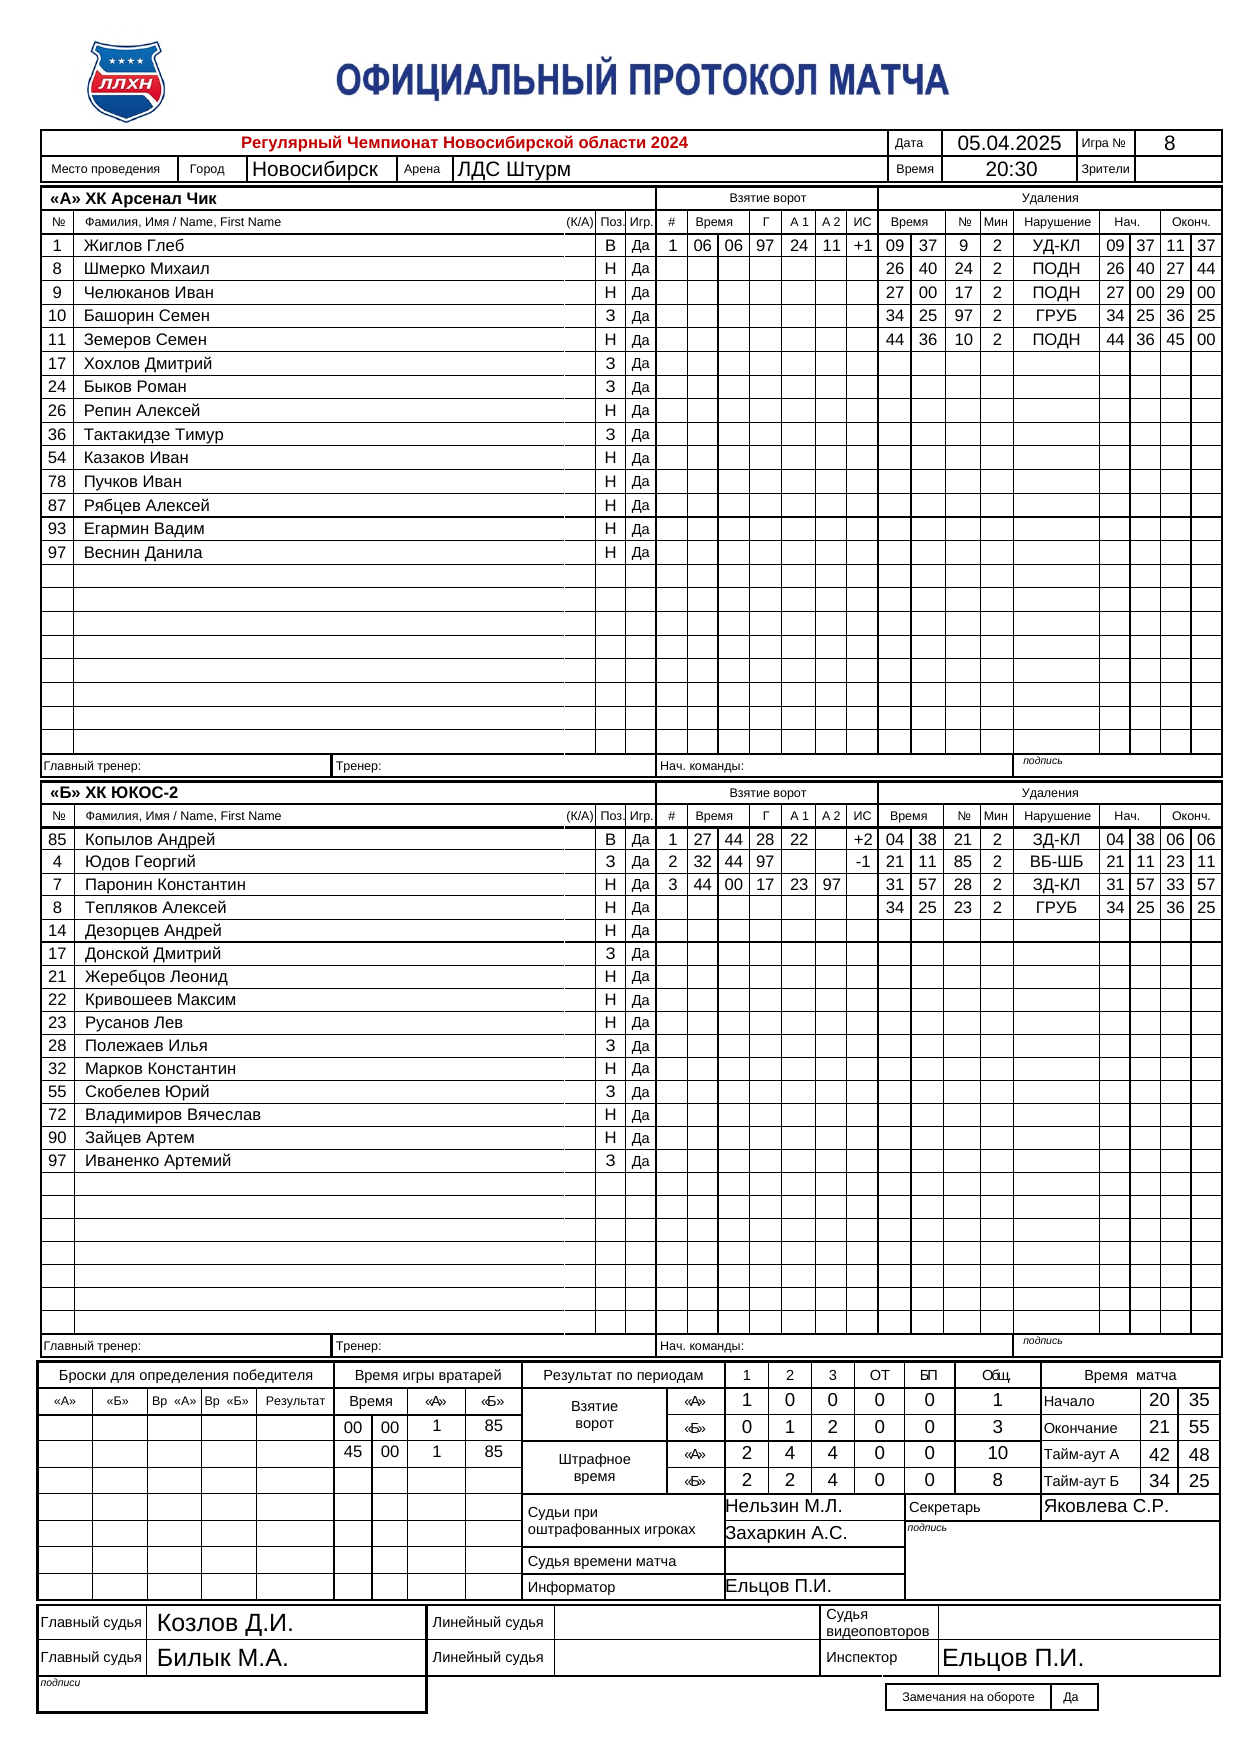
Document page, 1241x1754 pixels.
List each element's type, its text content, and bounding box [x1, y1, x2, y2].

table_cell [981, 1288, 1013, 1310]
table_cell [750, 541, 781, 564]
table_cell # [657, 211, 687, 233]
table_cell [657, 1196, 687, 1218]
table_cell [782, 636, 815, 658]
table_cell [148, 1494, 201, 1520]
table_cell [596, 612, 625, 634]
table_cell 29 [1161, 281, 1190, 303]
table_cell подписи [39, 1677, 425, 1711]
table_cell [626, 565, 655, 587]
table_cell [1131, 352, 1160, 374]
table_cell [1014, 966, 1099, 987]
table_cell [782, 1150, 815, 1172]
table_cell [1100, 1104, 1129, 1126]
table_cell [1161, 446, 1190, 469]
table_cell Время [688, 805, 749, 826]
table_cell [782, 1035, 815, 1057]
table_cell [946, 470, 980, 493]
table_cell [1131, 1127, 1160, 1149]
table_cell 17 [42, 943, 74, 964]
table_cell [816, 1035, 846, 1057]
table_cell «А» [668, 1442, 724, 1467]
table_cell [981, 1196, 1013, 1218]
table_cell [42, 1288, 74, 1310]
table_header Удаления [879, 783, 1221, 803]
table_cell [1192, 423, 1221, 445]
table_cell (К/А) [565, 211, 595, 233]
table_cell [782, 1081, 815, 1103]
table_cell [335, 1547, 371, 1573]
table_cell [596, 683, 625, 706]
table_cell +1 [847, 235, 877, 256]
table_cell [688, 1012, 717, 1033]
table_cell Н [596, 1058, 625, 1079]
table_cell [1099, 1682, 1220, 1711]
table_cell Донской Дмитрий [75, 943, 564, 964]
table_cell Да [626, 281, 655, 303]
table_cell [657, 1242, 687, 1264]
table_cell Копылов Андрей [75, 829, 564, 849]
table_cell [1131, 423, 1160, 445]
table_cell [1161, 1104, 1190, 1126]
table_cell З [596, 423, 625, 445]
table_cell [657, 966, 687, 987]
table_cell [1100, 399, 1129, 422]
table_cell [257, 1547, 333, 1573]
table_cell [719, 683, 749, 706]
table_cell [596, 707, 625, 729]
table_cell [1100, 1242, 1129, 1264]
table_cell [946, 376, 980, 398]
table_cell 17 [750, 874, 781, 895]
table_cell 34 [879, 305, 910, 327]
table_cell Нач. [1100, 211, 1160, 233]
table_cell [847, 612, 877, 634]
table_cell [1192, 636, 1221, 658]
table_cell [879, 989, 910, 1011]
table_cell [847, 966, 877, 987]
table_cell [816, 920, 846, 941]
table_cell [74, 588, 564, 611]
table_cell Да [626, 989, 655, 1011]
table_cell [816, 1058, 846, 1079]
table_cell [750, 352, 781, 374]
table_cell [879, 399, 910, 422]
table_cell [1100, 1150, 1129, 1172]
table_cell [373, 1468, 407, 1493]
table_cell [719, 896, 749, 918]
table_cell [626, 612, 655, 634]
table_cell [719, 659, 749, 682]
table_cell [879, 1311, 910, 1333]
table_cell [750, 588, 781, 611]
table_cell 55 [1179, 1415, 1219, 1440]
table_cell Казаков Иван [74, 446, 564, 469]
table_cell [1161, 683, 1190, 706]
table_cell [1100, 943, 1129, 964]
table_cell Ельцов П.И. [726, 1575, 904, 1599]
table_cell Полежаев Илья [75, 1035, 564, 1057]
table_cell А 2 [816, 805, 846, 826]
table_cell [981, 707, 1013, 729]
table_cell [565, 659, 595, 682]
table_cell [688, 470, 717, 493]
table_cell [816, 518, 846, 540]
table_cell 1 [408, 1441, 465, 1467]
table_cell [981, 1127, 1013, 1149]
table_header «А» ХК Арсенал Чик [42, 188, 655, 209]
table_cell [565, 518, 595, 540]
table_cell Поз. [596, 211, 625, 233]
table_cell [626, 588, 655, 611]
table_cell 1 [42, 235, 73, 256]
table_cell [782, 376, 815, 398]
table_cell 00 [373, 1441, 407, 1467]
table_cell [981, 588, 1013, 611]
table_cell Время [889, 157, 941, 181]
table_cell подпись [1014, 1335, 1221, 1356]
table_cell 24 [946, 257, 980, 280]
table_cell [847, 683, 877, 706]
table_cell [1014, 1104, 1099, 1126]
table_cell 14 [42, 920, 74, 941]
table_header Взятие ворот [657, 188, 877, 209]
table_cell [1161, 1035, 1190, 1057]
table_cell 85 [466, 1416, 521, 1440]
table_cell [816, 328, 846, 351]
table_cell [626, 1288, 655, 1310]
table_cell [750, 257, 781, 280]
table_cell [1014, 612, 1099, 634]
table_cell [782, 1288, 815, 1310]
table_cell [657, 1219, 687, 1241]
table_cell [565, 989, 595, 1011]
table_header Игра № [1078, 131, 1134, 155]
table_cell 2 [981, 257, 1013, 280]
table_cell [688, 1104, 717, 1126]
table_cell Да [626, 1035, 655, 1057]
table_header 2 [769, 1363, 811, 1387]
table_cell [782, 683, 815, 706]
table_cell [847, 1127, 877, 1149]
table_cell [688, 423, 717, 445]
table_cell 45 [335, 1441, 371, 1467]
table_cell [42, 730, 73, 753]
table_cell [816, 1150, 846, 1172]
table_cell [335, 1574, 371, 1599]
table_cell [782, 1196, 815, 1218]
table_cell [782, 281, 815, 303]
table_cell [148, 1574, 201, 1599]
table_cell [1131, 943, 1160, 964]
table_cell [1161, 423, 1190, 445]
table_cell 4 [769, 1442, 811, 1467]
table_cell [946, 518, 980, 540]
table_cell [1014, 1150, 1099, 1172]
table_header Время игры вратарей [335, 1363, 521, 1387]
table_cell [657, 659, 687, 682]
table_cell [688, 1173, 717, 1195]
table_cell [1131, 588, 1160, 611]
table_cell Да [626, 399, 655, 422]
table_cell [719, 1196, 749, 1218]
table_cell 57 [912, 874, 943, 895]
table_cell [596, 565, 625, 587]
table_cell [1014, 1058, 1099, 1079]
table_cell [719, 423, 749, 445]
table_cell [688, 565, 717, 587]
table_cell [946, 683, 980, 706]
table_cell [912, 1265, 943, 1287]
table_cell [847, 1311, 877, 1333]
table_cell [719, 920, 749, 941]
table_cell 1 [408, 1416, 465, 1440]
table_cell [1100, 470, 1129, 493]
table_cell Н [596, 1012, 625, 1033]
table_cell [565, 920, 595, 941]
table_cell [879, 1288, 910, 1310]
table_cell Г [750, 805, 781, 826]
table_cell [626, 659, 655, 682]
table_cell [981, 683, 1013, 706]
table_cell [912, 1012, 943, 1033]
table_cell 31 [879, 874, 910, 895]
table_cell 78 [42, 470, 73, 493]
table_cell [565, 1173, 595, 1195]
table_cell [93, 1574, 147, 1599]
table_cell [879, 707, 910, 729]
table_cell [42, 588, 73, 611]
table_cell [42, 1219, 74, 1241]
table_cell [1192, 1012, 1221, 1033]
table_cell [1161, 541, 1190, 564]
table_cell [1100, 1058, 1129, 1079]
table_cell [879, 730, 910, 753]
table_cell Да [626, 874, 655, 895]
table_cell Н [596, 896, 625, 918]
table_cell [565, 1219, 595, 1241]
table_cell [466, 1494, 521, 1520]
table_cell 2 [981, 235, 1013, 256]
table_cell [565, 943, 595, 964]
table_cell [912, 1058, 943, 1079]
table_cell Взятие ворот [523, 1389, 666, 1440]
table_cell 2 [981, 305, 1013, 327]
table_cell [39, 1441, 92, 1467]
table_cell [1014, 920, 1099, 941]
table_cell [782, 966, 815, 987]
table_cell [626, 1196, 655, 1218]
table_cell [408, 1547, 465, 1573]
table_cell Тренер: [333, 1335, 655, 1356]
table_cell [148, 1521, 201, 1546]
table_cell [847, 565, 877, 587]
table_cell 40 [1131, 257, 1160, 280]
table_cell [75, 1173, 564, 1195]
table_cell Иваненко Артемий [75, 1150, 564, 1172]
table_cell 22 [42, 989, 74, 1011]
table_cell [847, 874, 877, 895]
table_cell [944, 1012, 980, 1033]
table_cell [1161, 494, 1190, 516]
table_cell [750, 920, 781, 941]
table_cell [981, 423, 1013, 445]
table_cell [257, 1416, 333, 1440]
table_cell [42, 612, 73, 634]
table_cell 06 [688, 235, 717, 256]
table_cell [202, 1547, 256, 1573]
table_cell [719, 1081, 749, 1103]
table_cell 25 [1131, 896, 1160, 918]
table_cell [719, 328, 749, 351]
table_cell Нач. [1100, 805, 1160, 826]
table_cell З [596, 943, 625, 964]
table_cell 22 [782, 829, 815, 849]
table_cell [1192, 612, 1221, 634]
table_cell Шмерко Михаил [74, 257, 564, 280]
table_cell [912, 423, 945, 445]
table_cell 0 [905, 1468, 954, 1493]
table_cell [1136, 157, 1221, 181]
table_cell [719, 446, 749, 469]
table_cell [719, 1288, 749, 1310]
table_cell № [944, 805, 980, 826]
table_cell [750, 1311, 781, 1333]
table_cell Н [596, 399, 625, 422]
table_cell [657, 683, 687, 706]
table_cell [719, 1265, 749, 1287]
table_cell [816, 612, 846, 634]
table_cell 27 [688, 829, 717, 849]
table_cell Челюканов Иван [74, 281, 564, 303]
table_cell [782, 1012, 815, 1033]
table_cell Судья времени матча [523, 1548, 724, 1573]
table_cell 97 [42, 1150, 74, 1172]
table_cell [565, 829, 595, 849]
table_cell [816, 1265, 846, 1287]
table_header Удаления [879, 188, 1221, 209]
table_cell [335, 1468, 371, 1493]
table_cell [1161, 1288, 1190, 1310]
table_cell [688, 896, 717, 918]
table_cell [565, 305, 595, 327]
table_cell [148, 1416, 201, 1440]
table_cell [39, 1574, 92, 1599]
table_cell [816, 257, 846, 280]
table_cell [719, 1219, 749, 1241]
table_cell [879, 518, 910, 540]
table_cell В [596, 235, 625, 256]
table_cell [202, 1521, 256, 1546]
table_cell [1161, 1242, 1190, 1264]
table_cell 45 [1161, 328, 1190, 351]
table_cell [1100, 565, 1129, 587]
table_cell Марков Константин [75, 1058, 564, 1079]
table_cell 21 [1100, 850, 1129, 872]
table_cell [944, 920, 980, 941]
table_cell [1100, 541, 1129, 564]
table_cell 38 [1131, 829, 1160, 849]
table_cell 36 [42, 423, 73, 445]
table_cell [750, 305, 781, 327]
table_cell [1100, 376, 1129, 398]
table_cell [816, 989, 846, 1011]
table_cell 1 [657, 235, 687, 256]
table_cell 00 [912, 281, 945, 303]
table_cell [719, 966, 749, 987]
table_cell [657, 1288, 687, 1310]
table_cell [1014, 470, 1099, 493]
table_cell 9 [946, 235, 980, 256]
table_cell 2 [981, 850, 1013, 872]
table_cell Яковлева С.Р. [1042, 1495, 1219, 1520]
table_cell [657, 636, 687, 658]
table_cell [1192, 565, 1221, 587]
table_cell [750, 470, 781, 493]
table_cell [1100, 1288, 1129, 1310]
table_cell 35 [1179, 1389, 1219, 1413]
table_cell [1161, 1012, 1190, 1033]
table_cell [75, 1311, 564, 1333]
table_cell [1100, 1219, 1129, 1241]
table_cell Да [626, 235, 655, 256]
table_cell 00 [335, 1416, 371, 1440]
table_cell [657, 730, 687, 753]
table_cell [202, 1416, 256, 1440]
table_cell 72 [42, 1104, 74, 1126]
table_cell [981, 565, 1013, 587]
table_cell [912, 565, 945, 587]
table_cell [782, 1219, 815, 1241]
table_cell [202, 1441, 256, 1467]
table_cell [565, 612, 595, 634]
table_cell [74, 683, 564, 706]
table_cell 21 [42, 966, 74, 987]
table_cell 90 [42, 1127, 74, 1149]
table_cell [1131, 1058, 1160, 1079]
table_cell Арена [398, 157, 452, 181]
table_cell 11 [1131, 850, 1160, 872]
table_cell Главный тренер: [42, 755, 330, 776]
table_cell [782, 612, 815, 634]
table_cell [1100, 1265, 1129, 1287]
table_cell [1161, 1058, 1190, 1079]
table_cell [1192, 446, 1221, 469]
table_cell [750, 1196, 781, 1218]
table_cell [719, 1173, 749, 1195]
table_cell [565, 1012, 595, 1033]
table_cell 0 [769, 1389, 811, 1413]
table_cell [688, 1265, 717, 1287]
table_cell Паронин Константин [75, 874, 564, 895]
table_cell Ельцов П.И. [939, 1640, 1219, 1675]
table_cell [816, 541, 846, 564]
table_cell Судьи при оштрафованных игроках [523, 1495, 724, 1546]
table_cell [1100, 1012, 1129, 1033]
table_cell [816, 1127, 846, 1149]
table_cell Игр. [626, 805, 655, 826]
table_cell [1014, 494, 1099, 516]
table_cell [466, 1468, 521, 1493]
table_cell [879, 683, 910, 706]
table_cell [657, 896, 687, 918]
table_cell [782, 730, 815, 753]
table_cell «А» [39, 1389, 92, 1413]
table_cell [688, 683, 717, 706]
table_cell Пучков Иван [74, 470, 564, 493]
table_cell [912, 1288, 943, 1310]
table_cell ИС [847, 805, 877, 826]
table_cell [565, 446, 595, 469]
table_cell [148, 1468, 201, 1493]
table_cell [75, 1219, 564, 1241]
table_cell Скобелев Юрий [75, 1081, 564, 1103]
table_cell [1014, 707, 1099, 729]
table_cell [879, 1150, 910, 1172]
table_cell [847, 1058, 877, 1079]
table_cell [719, 1311, 749, 1333]
table_cell [912, 636, 945, 658]
table_cell [750, 1035, 781, 1057]
table_cell [1161, 1219, 1190, 1241]
table_cell «Б» [668, 1415, 724, 1440]
table_cell [946, 636, 980, 658]
table_cell [42, 1242, 74, 1264]
table_cell [688, 518, 717, 540]
table_cell [912, 707, 945, 729]
table_cell [816, 446, 846, 469]
table_cell Н [596, 966, 625, 987]
table_cell [750, 1081, 781, 1103]
table_cell [657, 328, 687, 351]
table_cell [1100, 920, 1129, 941]
table_cell [1192, 494, 1221, 516]
table_cell Веснин Данила [74, 541, 564, 564]
table_cell 10 [946, 328, 980, 351]
table_cell [688, 966, 717, 987]
table_cell [565, 1311, 595, 1333]
table_cell Захаркин А.С. [726, 1521, 904, 1546]
table_header Общ. [956, 1363, 1040, 1387]
table_cell [596, 1173, 625, 1195]
table_cell [719, 352, 749, 374]
table_cell [565, 1127, 595, 1149]
table_cell [879, 494, 910, 516]
table_cell [816, 281, 846, 303]
table_cell Зрители [1078, 157, 1134, 181]
table_cell [750, 1242, 781, 1264]
table_cell [816, 1242, 846, 1264]
table_cell [657, 1035, 687, 1057]
table_cell Дезорцев Андрей [75, 920, 564, 941]
table_cell З [596, 305, 625, 327]
table_cell [408, 1521, 465, 1546]
table_cell [596, 1196, 625, 1218]
table_cell [816, 659, 846, 682]
table_cell 2 [726, 1442, 768, 1467]
table_cell Тайм-аут А [1042, 1441, 1140, 1467]
table_cell [148, 1547, 201, 1573]
table_cell «Б» [668, 1468, 724, 1493]
table_cell [981, 966, 1013, 987]
table_cell 36 [1161, 896, 1190, 918]
table_cell Н [596, 494, 625, 516]
table_cell [688, 730, 717, 753]
table_cell 3 [657, 874, 687, 895]
table_cell 85 [944, 850, 980, 872]
table_cell [626, 636, 655, 658]
table_cell ПОДН [1014, 328, 1099, 351]
table_cell [1100, 659, 1129, 682]
table_cell [42, 683, 73, 706]
table_cell 57 [1192, 874, 1221, 895]
table_cell [1131, 683, 1160, 706]
table_cell [565, 1081, 595, 1103]
table_cell Тактакидзе Тимур [74, 423, 564, 445]
table_cell 2 [981, 281, 1013, 303]
table_cell [1014, 1288, 1099, 1310]
table_cell [782, 659, 815, 682]
table_cell [1014, 541, 1099, 564]
table_cell [847, 305, 877, 327]
table_cell [879, 352, 910, 374]
table_cell [74, 565, 564, 587]
table_cell [750, 446, 781, 469]
table_cell [42, 659, 73, 682]
table_cell 09 [879, 235, 910, 256]
table_cell [816, 423, 846, 445]
table_header 05.04.2025 [943, 131, 1076, 155]
table_cell [1014, 446, 1099, 469]
table_cell Владимиров Вячеслав [75, 1104, 564, 1126]
table_cell [912, 683, 945, 706]
table_cell [565, 1058, 595, 1079]
table_cell 24 [42, 376, 73, 398]
table_cell [93, 1416, 147, 1440]
table_cell [847, 896, 877, 918]
table_cell [408, 1468, 465, 1493]
table_cell [257, 1441, 333, 1467]
table_cell 3 [956, 1415, 1040, 1440]
table_cell [565, 423, 595, 445]
table_cell [1161, 707, 1190, 729]
table_cell [912, 730, 945, 753]
table_cell [1014, 1242, 1099, 1264]
table_cell [1131, 1173, 1160, 1195]
table_cell 8 [42, 257, 73, 280]
table_cell [847, 1081, 877, 1103]
table_cell [657, 470, 687, 493]
table_cell [750, 612, 781, 634]
table_cell [657, 541, 687, 564]
table_cell [981, 376, 1013, 398]
table_cell [1161, 943, 1190, 964]
table_cell [750, 1219, 781, 1241]
table_cell [596, 1311, 625, 1333]
table_cell [596, 1219, 625, 1241]
table_cell [1131, 1150, 1160, 1172]
table_cell [657, 943, 687, 964]
table_cell [946, 541, 980, 564]
table_cell [74, 659, 564, 682]
table_cell [847, 943, 877, 964]
table_cell [1014, 636, 1099, 658]
table_header ОТ [855, 1363, 904, 1387]
table_cell [1192, 1127, 1221, 1149]
table_cell [1192, 1173, 1221, 1195]
table_cell [912, 920, 943, 941]
table_cell [944, 1081, 980, 1103]
table_cell 37 [912, 235, 945, 256]
table_cell [912, 966, 943, 987]
table_cell [944, 1242, 980, 1264]
table_cell [626, 1173, 655, 1195]
table_cell [879, 1035, 910, 1057]
table_cell 26 [1100, 257, 1129, 280]
table_cell 04 [879, 829, 910, 849]
table_cell Да [626, 943, 655, 964]
table_cell [1014, 683, 1099, 706]
table_cell [626, 730, 655, 753]
table_cell 2 [981, 328, 1013, 351]
table_cell [565, 1035, 595, 1057]
table_cell [879, 588, 910, 611]
table_cell [750, 707, 781, 729]
table_cell [944, 989, 980, 1011]
table_cell [202, 1468, 256, 1493]
table_cell [1014, 1081, 1099, 1103]
table_cell [1192, 1311, 1221, 1333]
table_cell [816, 707, 846, 729]
table_cell № [42, 211, 73, 233]
table_cell Вр «Б» [202, 1389, 256, 1413]
table_cell 21 [879, 850, 910, 872]
table_cell Да [626, 896, 655, 918]
table_cell [39, 1494, 92, 1520]
table_cell [782, 943, 815, 964]
table_cell [816, 1012, 846, 1033]
table_cell [1100, 1311, 1129, 1333]
table_cell [719, 588, 749, 611]
table_cell [879, 659, 910, 682]
table_cell Земеров Семен [74, 328, 564, 351]
table_cell [912, 541, 945, 564]
table_cell [944, 966, 980, 987]
table_cell [946, 446, 980, 469]
table_cell 2 [981, 829, 1013, 849]
table_cell [75, 1288, 564, 1310]
table_cell [981, 1150, 1013, 1172]
table_cell [944, 1173, 980, 1195]
table_cell [847, 659, 877, 682]
table_cell [912, 518, 945, 540]
table_cell [657, 1081, 687, 1103]
table_cell [1161, 470, 1190, 493]
table_cell [946, 399, 980, 422]
table_cell Главный тренер: [42, 1335, 330, 1356]
table_cell [719, 707, 749, 729]
table_cell [782, 989, 815, 1011]
table_cell [1014, 1012, 1099, 1033]
table_cell [879, 920, 910, 941]
table_cell [565, 1288, 595, 1310]
table_cell Юдов Георгий [75, 850, 564, 872]
table_cell Да [626, 446, 655, 469]
table_cell Да [626, 541, 655, 564]
table_cell [1161, 1265, 1190, 1287]
table_cell [750, 683, 781, 706]
table_cell [657, 281, 687, 303]
table_cell [626, 683, 655, 706]
table_cell [565, 730, 595, 753]
table_header Да [1052, 1685, 1097, 1709]
table_cell [750, 1173, 781, 1195]
table_cell 27 [879, 281, 910, 303]
table_cell [657, 1150, 687, 1172]
table_cell Главный судья [39, 1640, 146, 1675]
table_cell [847, 1196, 877, 1218]
table_cell [879, 376, 910, 398]
table_cell [1014, 376, 1099, 398]
table_cell [373, 1494, 407, 1520]
table_cell [565, 281, 595, 303]
table_cell [879, 1058, 910, 1079]
table_cell [657, 989, 687, 1011]
table_cell ПОДН [1014, 257, 1099, 280]
table_cell [981, 1265, 1013, 1287]
table_cell [688, 328, 717, 351]
table_cell [688, 446, 717, 469]
table_cell [847, 470, 877, 493]
table_cell [93, 1468, 147, 1493]
table_cell [1100, 636, 1129, 658]
table_cell [93, 1521, 147, 1546]
table_cell З [596, 1035, 625, 1057]
table_cell [981, 943, 1013, 964]
table_cell [39, 1547, 92, 1573]
table_header Броски для определения победителя [39, 1363, 333, 1387]
table_cell [688, 352, 717, 374]
table_cell [688, 1196, 717, 1218]
table_cell [1131, 565, 1160, 587]
table_cell Да [626, 920, 655, 941]
table_cell [565, 1242, 595, 1264]
table_cell [719, 494, 749, 516]
table_cell [1192, 683, 1221, 706]
table_cell А 1 [782, 211, 815, 233]
table_cell 17 [946, 281, 980, 303]
table_cell [719, 730, 749, 753]
table_cell Тайм-аут Б [1042, 1468, 1140, 1493]
table_cell 23 [944, 896, 980, 918]
table_cell [981, 730, 1013, 753]
table_cell 44 [688, 874, 717, 895]
table_cell [750, 1288, 781, 1310]
table_cell Жиглов Глеб [74, 235, 564, 256]
table_cell [657, 1311, 687, 1333]
table_cell [719, 943, 749, 964]
table_cell подпись [906, 1522, 1219, 1599]
table_cell [782, 1058, 815, 1079]
table_cell Рябцев Алексей [74, 494, 564, 516]
table_cell [148, 1441, 201, 1467]
table_cell 36 [1161, 305, 1190, 327]
table_cell [1192, 588, 1221, 611]
table_cell [939, 1606, 1219, 1639]
table_cell Город [179, 157, 246, 181]
table_cell 11 [912, 850, 943, 872]
table_cell [74, 730, 564, 753]
table_cell [1014, 659, 1099, 682]
table_cell 1 [726, 1389, 768, 1413]
table_cell [1192, 1196, 1221, 1218]
table_cell Инспектор [821, 1640, 938, 1675]
table_cell 4 [812, 1468, 854, 1493]
table_cell [879, 1012, 910, 1033]
table_cell Нач. команды: [657, 755, 1012, 776]
table_cell [202, 1574, 256, 1599]
table_cell [912, 352, 945, 374]
table_cell 85 [466, 1441, 521, 1467]
table_cell [816, 1081, 846, 1103]
table_header Время матча [1042, 1363, 1219, 1387]
table_cell [657, 707, 687, 729]
table_cell 24 [782, 235, 815, 256]
table_cell 34 [1141, 1468, 1177, 1493]
table_cell [816, 470, 846, 493]
table_cell [1014, 1311, 1099, 1333]
table_cell Кривошеев Максим [75, 989, 564, 1011]
table_cell Время [335, 1389, 407, 1413]
table_cell [1161, 588, 1190, 611]
table_cell 55 [42, 1081, 74, 1103]
table_cell [782, 1104, 815, 1126]
table_cell Главный судья [39, 1606, 146, 1639]
table_cell [847, 281, 877, 303]
table_cell [946, 707, 980, 729]
table_cell [1131, 1288, 1160, 1310]
table_cell [719, 1242, 749, 1264]
table_cell [719, 989, 749, 1011]
table_header 8 [1136, 131, 1221, 155]
table_cell [688, 1150, 717, 1172]
table_cell [1131, 707, 1160, 729]
table_cell [1192, 659, 1221, 682]
table_cell [981, 1242, 1013, 1264]
table_cell [565, 896, 595, 918]
table_cell [847, 446, 877, 469]
table_cell «А» [408, 1389, 465, 1413]
table_cell [847, 257, 877, 280]
table_cell [688, 588, 717, 611]
table_cell [688, 305, 717, 327]
table_cell 2 [769, 1468, 811, 1493]
table_cell Н [596, 328, 625, 351]
table_cell [1161, 1173, 1190, 1195]
table_cell [912, 1173, 943, 1195]
table_cell [750, 966, 781, 987]
table_cell [42, 1265, 74, 1287]
table_cell [719, 636, 749, 658]
table_cell [1131, 494, 1160, 516]
table_cell [688, 541, 717, 564]
table_cell [750, 1265, 781, 1287]
table_cell [1192, 943, 1221, 964]
table_header 1 [726, 1363, 768, 1387]
table_cell [847, 636, 877, 658]
table_cell А 1 [782, 805, 815, 826]
table_cell [657, 1265, 687, 1287]
table_cell Егармин Вадим [74, 518, 564, 540]
table_cell Билык М.А. [147, 1640, 425, 1675]
table_cell [879, 943, 910, 964]
table_cell 26 [879, 257, 910, 280]
table_cell 00 [373, 1416, 407, 1440]
table_cell [750, 896, 781, 918]
table_cell [847, 541, 877, 564]
table_cell З [596, 352, 625, 374]
table_cell [944, 1127, 980, 1149]
table_cell [1014, 399, 1099, 422]
table_cell [1161, 989, 1190, 1011]
table_cell [555, 1606, 819, 1639]
table_cell 57 [1131, 874, 1160, 895]
table_cell УД-КЛ [1014, 235, 1099, 256]
table_cell [1192, 707, 1221, 729]
table_cell [688, 494, 717, 516]
table_cell Фамилия, Имя / Name, First Name [74, 211, 565, 233]
table_cell [1131, 470, 1160, 493]
table_cell Козлов Д.И. [147, 1606, 425, 1639]
table_cell [944, 1196, 980, 1218]
table_cell [1100, 612, 1129, 634]
table_cell [750, 565, 781, 587]
table_cell [782, 328, 815, 351]
table_cell [1161, 518, 1190, 540]
table_cell [944, 1035, 980, 1057]
table_cell [335, 1521, 371, 1546]
table_cell З [596, 1081, 625, 1103]
table_cell 32 [42, 1058, 74, 1079]
table_cell [75, 1196, 564, 1218]
table_cell [912, 1104, 943, 1126]
table_cell [688, 1127, 717, 1149]
table_cell [1100, 683, 1129, 706]
table_cell [1014, 1219, 1099, 1241]
table_cell «А» [668, 1389, 724, 1413]
table_cell Да [626, 305, 655, 327]
table_cell [1014, 588, 1099, 611]
table_cell [657, 494, 687, 516]
table_cell [657, 1058, 687, 1079]
table_cell [816, 376, 846, 398]
table_cell [1192, 376, 1221, 398]
table_cell 0 [905, 1389, 954, 1413]
table_cell [981, 989, 1013, 1011]
table_cell ЗД-КЛ [1014, 874, 1099, 895]
table_cell [1131, 1035, 1160, 1057]
table_cell [847, 518, 877, 540]
table_cell [93, 1494, 147, 1520]
table_cell [42, 565, 73, 587]
table_cell [912, 612, 945, 634]
table_cell [912, 989, 943, 1011]
table_cell 0 [855, 1442, 904, 1467]
table_cell Да [626, 1058, 655, 1079]
table_cell Нарушение [1014, 211, 1099, 233]
table_cell [1100, 446, 1129, 469]
table_cell Да [626, 423, 655, 445]
table_cell [1161, 1196, 1190, 1218]
table_cell [847, 920, 877, 941]
table_cell [847, 1035, 877, 1057]
table_cell [912, 399, 945, 422]
table_cell [879, 1104, 910, 1126]
table_cell [565, 376, 595, 398]
table_cell [1192, 1219, 1221, 1241]
table_cell [39, 1416, 92, 1440]
table_cell Да [626, 1104, 655, 1126]
table_cell [1161, 565, 1190, 587]
table_cell [981, 541, 1013, 564]
table_cell [946, 565, 980, 587]
table_cell [816, 1288, 846, 1310]
table_cell [688, 1058, 717, 1079]
table_cell 25 [912, 305, 945, 327]
table_cell [688, 1081, 717, 1103]
table_cell [816, 352, 846, 374]
table_cell 34 [879, 896, 910, 918]
table_cell [782, 707, 815, 729]
table_cell [782, 446, 815, 469]
table_cell [847, 494, 877, 516]
table_cell [912, 470, 945, 493]
table_cell [847, 328, 877, 351]
table_cell [719, 518, 749, 540]
table_cell [596, 1242, 625, 1264]
table_cell 10 [42, 305, 73, 327]
table_cell [565, 683, 595, 706]
table_cell [847, 1242, 877, 1264]
table_cell [816, 1196, 846, 1218]
table_cell [657, 399, 687, 422]
table_cell [1014, 1196, 1099, 1218]
table_cell [596, 588, 625, 611]
table_cell [879, 636, 910, 658]
table_cell Да [626, 257, 655, 280]
table_cell [688, 943, 717, 964]
table_cell [981, 518, 1013, 540]
table_cell [719, 281, 749, 303]
table_cell [981, 399, 1013, 422]
table_cell [657, 423, 687, 445]
table_cell [782, 352, 815, 374]
table_cell 4 [42, 850, 74, 872]
table_cell [1131, 399, 1160, 422]
table_cell [1192, 1288, 1221, 1310]
table_cell Тепляков Алексей [75, 896, 564, 918]
table_cell [816, 943, 846, 964]
table_cell [257, 1574, 333, 1599]
table_cell [782, 1265, 815, 1287]
table_cell [719, 1127, 749, 1149]
table_cell [688, 1035, 717, 1057]
table_cell [1192, 1265, 1221, 1287]
table_cell Вр «А» [148, 1389, 201, 1413]
table_cell Нельзин М.Л. [726, 1495, 904, 1520]
table_cell [944, 1150, 980, 1172]
table_cell 37 [1131, 235, 1160, 256]
table_cell Зайцев Артем [75, 1127, 564, 1149]
table_cell 36 [1131, 328, 1160, 351]
table_cell 1 [657, 829, 687, 849]
table_cell [750, 989, 781, 1011]
table_cell 04 [1100, 829, 1129, 849]
table_cell [1161, 966, 1190, 987]
table_cell [565, 1196, 595, 1218]
table_cell [1131, 636, 1160, 658]
table_cell [847, 399, 877, 422]
table_cell [1192, 1150, 1221, 1172]
table_cell № [946, 211, 980, 233]
table_cell [816, 565, 846, 587]
table_cell ВБ-ШБ [1014, 850, 1099, 872]
table_header 3 [812, 1363, 854, 1387]
table_cell 23 [1161, 850, 1190, 872]
table_cell Да [626, 829, 655, 849]
table_cell [816, 850, 846, 872]
table_cell 33 [1161, 874, 1190, 895]
table_cell [688, 1311, 717, 1333]
table_cell [1161, 659, 1190, 682]
table_cell 44 [1192, 257, 1221, 280]
table_cell [1131, 1242, 1160, 1264]
table_cell Н [596, 446, 625, 469]
table_cell [816, 896, 846, 918]
table_cell Да [626, 470, 655, 493]
table_cell 21 [1141, 1415, 1177, 1440]
table_cell [981, 494, 1013, 516]
table_cell [1161, 920, 1190, 941]
table_cell [565, 1150, 595, 1172]
table_cell [912, 588, 945, 611]
table_cell Да [626, 1012, 655, 1033]
table_cell Да [626, 966, 655, 987]
table_cell Время [688, 211, 749, 233]
table_cell 4 [812, 1442, 854, 1467]
table_cell 2 [812, 1415, 854, 1440]
table_cell [750, 281, 781, 303]
table_cell [847, 989, 877, 1011]
table_cell Окончание [1042, 1415, 1140, 1440]
table_cell [981, 1311, 1013, 1333]
table_cell [688, 1242, 717, 1264]
table_cell [981, 1081, 1013, 1103]
table_cell Место проведения [42, 157, 177, 181]
table_cell [782, 399, 815, 422]
table_header Результат по периодам [523, 1363, 724, 1387]
table_cell 0 [905, 1442, 954, 1467]
table_cell [565, 874, 595, 895]
table_header Взятие ворот [657, 783, 877, 803]
table_cell [626, 1311, 655, 1333]
table_cell [879, 470, 910, 493]
table_cell [1192, 470, 1221, 493]
table_cell [466, 1521, 521, 1546]
table_cell [1161, 1081, 1190, 1103]
table_cell [1192, 920, 1221, 941]
table_cell [981, 659, 1013, 682]
table_cell [782, 850, 815, 872]
table_cell [879, 1265, 910, 1287]
table_cell [847, 1288, 877, 1310]
table_cell 00 [719, 874, 749, 895]
table_cell [1192, 399, 1221, 422]
table_cell -1 [847, 850, 877, 872]
table_cell Н [596, 470, 625, 493]
table_cell [912, 1242, 943, 1264]
table_cell [1131, 1081, 1160, 1103]
table_cell [1192, 989, 1221, 1011]
table_cell [816, 1104, 846, 1126]
table_cell [946, 494, 980, 516]
table_cell 11 [1192, 850, 1221, 872]
table_cell [750, 943, 781, 964]
table_cell 28 [750, 829, 781, 849]
table_cell [946, 352, 980, 374]
table_cell [750, 1150, 781, 1172]
table_cell 37 [1192, 235, 1221, 256]
table_cell [782, 494, 815, 516]
table_cell Н [596, 920, 625, 941]
table_cell [719, 1035, 749, 1057]
table_cell [1131, 989, 1160, 1011]
table_cell З [596, 850, 625, 872]
table_cell 27 [1100, 281, 1129, 303]
table_cell [782, 305, 815, 327]
table_cell [335, 1494, 371, 1520]
table_cell [719, 305, 749, 327]
table_cell [719, 1104, 749, 1126]
table_cell 26 [42, 399, 73, 422]
table_cell [466, 1547, 521, 1573]
table_cell [750, 518, 781, 540]
table_cell [1131, 1311, 1160, 1333]
table_cell [657, 257, 687, 280]
table_cell [1192, 518, 1221, 540]
table_cell [816, 829, 846, 849]
table_cell Русанов Лев [75, 1012, 564, 1033]
table_cell [1014, 1173, 1099, 1195]
table_cell Поз. [596, 805, 625, 826]
table_cell [565, 565, 595, 587]
table_cell [944, 1219, 980, 1241]
table_cell Н [596, 1127, 625, 1149]
table_cell ПОДН [1014, 281, 1099, 303]
table_cell Да [626, 352, 655, 374]
picture [5, 28, 1179, 129]
table_cell [428, 1677, 882, 1711]
table_cell [1161, 376, 1190, 398]
table_cell [688, 281, 717, 303]
table_cell [565, 966, 595, 987]
table_cell [1161, 1127, 1190, 1149]
table_cell [782, 541, 815, 564]
table_cell [879, 612, 910, 634]
table_cell [847, 1104, 877, 1126]
table_cell [912, 494, 945, 516]
table_cell # [657, 805, 687, 826]
table_cell [688, 257, 717, 280]
table_cell [1131, 966, 1160, 987]
table_cell [555, 1640, 819, 1675]
table_cell [1014, 518, 1099, 540]
table_cell 21 [944, 829, 980, 849]
table_cell [944, 1058, 980, 1079]
table_cell [847, 1265, 877, 1287]
table_cell 2 [726, 1468, 768, 1493]
table_cell [1014, 565, 1099, 587]
table_cell [816, 636, 846, 658]
table_cell [750, 636, 781, 658]
table_cell [816, 966, 846, 987]
table_cell [565, 541, 595, 564]
table_cell 23 [42, 1012, 74, 1033]
table_cell [657, 1104, 687, 1126]
table_cell Штрафное время [523, 1442, 666, 1493]
table_cell [1192, 966, 1221, 987]
table_cell Фамилия, Имя / Name, First Name [75, 805, 565, 826]
table_cell А 2 [816, 211, 846, 233]
table_cell Да [626, 518, 655, 540]
table_cell [1100, 707, 1129, 729]
table_cell [657, 565, 687, 587]
table_cell [1100, 966, 1129, 987]
table_cell ЛДС Штурм [454, 157, 887, 181]
table_cell [981, 446, 1013, 469]
table_cell [750, 494, 781, 516]
table_cell [1192, 1104, 1221, 1126]
table_cell [879, 423, 910, 445]
table_cell [257, 1521, 333, 1546]
table_cell [202, 1494, 256, 1520]
table_cell Результат [257, 1389, 333, 1413]
table_cell 32 [688, 850, 717, 872]
table_cell [750, 659, 781, 682]
table_cell 11 [816, 235, 846, 256]
table_cell 54 [42, 446, 73, 469]
table_cell [981, 1219, 1013, 1241]
table_header Замечания на обороте [887, 1685, 1050, 1709]
table_cell [1161, 399, 1190, 422]
table_cell Н [596, 989, 625, 1011]
table_cell [74, 707, 564, 729]
table_cell [657, 446, 687, 469]
table_cell [879, 1242, 910, 1264]
table_cell [1100, 518, 1129, 540]
table_cell [750, 1012, 781, 1033]
table_cell [75, 1242, 564, 1264]
table_cell 25 [1192, 896, 1221, 918]
table_cell [565, 494, 595, 516]
table_cell [782, 588, 815, 611]
table_cell [719, 1012, 749, 1033]
table_cell 31 [1100, 874, 1129, 895]
table_cell [1161, 1150, 1190, 1172]
table_cell [657, 518, 687, 540]
table_cell [657, 1127, 687, 1149]
table_cell [782, 1173, 815, 1195]
table_cell Судья видеоповторов [821, 1606, 938, 1639]
table_cell [847, 352, 877, 374]
table_cell [816, 305, 846, 327]
table_cell З [596, 376, 625, 398]
table_cell [816, 1219, 846, 1241]
table_cell 10 [956, 1442, 1040, 1467]
table_cell Да [626, 328, 655, 351]
table_cell [75, 1265, 564, 1287]
table_cell [373, 1547, 407, 1573]
table_cell [74, 636, 564, 658]
table_cell [726, 1548, 904, 1573]
table_cell [42, 1173, 74, 1195]
table_cell 00 [1192, 281, 1221, 303]
table_cell [688, 399, 717, 422]
table_cell [1131, 541, 1160, 564]
table_cell [981, 920, 1013, 941]
table_cell [1131, 1196, 1160, 1218]
table_cell [596, 1265, 625, 1287]
table_cell 97 [750, 235, 781, 256]
table_cell 8 [956, 1468, 1040, 1493]
table_cell [816, 1173, 846, 1195]
table_cell [981, 636, 1013, 658]
table_cell [626, 1242, 655, 1264]
table_cell [688, 659, 717, 682]
table_cell Да [626, 1150, 655, 1172]
table_cell 0 [905, 1415, 954, 1440]
table_cell [1192, 1035, 1221, 1057]
table_cell [816, 683, 846, 706]
table_cell Да [626, 1127, 655, 1149]
table_cell [750, 1058, 781, 1079]
table_cell В [596, 829, 625, 849]
table_cell № [42, 805, 74, 826]
table_cell [912, 1311, 943, 1333]
table_cell ИС [847, 211, 877, 233]
table_cell Н [596, 541, 625, 564]
table_cell [408, 1494, 465, 1520]
table_cell Жеребцов Леонид [75, 966, 564, 987]
table_cell [1100, 588, 1129, 611]
table_cell [657, 352, 687, 374]
table_cell [74, 612, 564, 634]
table_cell [565, 352, 595, 374]
table_cell [981, 1173, 1013, 1195]
table_cell [1014, 1127, 1099, 1149]
table_cell [944, 1311, 980, 1333]
table_cell [981, 1104, 1013, 1126]
table_cell [981, 470, 1013, 493]
table_cell [596, 659, 625, 682]
table_cell [981, 612, 1013, 634]
table_cell 97 [816, 874, 846, 895]
table_cell Новосибирск [248, 157, 396, 181]
table_cell [719, 257, 749, 280]
table_cell 09 [1100, 235, 1129, 256]
table_cell [42, 636, 73, 658]
table_cell Да [626, 494, 655, 516]
table_cell [1100, 1081, 1129, 1103]
table_cell [1131, 659, 1160, 682]
table_cell [1100, 1196, 1129, 1218]
table_cell [879, 1081, 910, 1103]
table_cell Н [596, 874, 625, 895]
table_cell [42, 707, 73, 729]
table_cell Тренер: [333, 755, 655, 776]
table_cell [565, 1104, 595, 1126]
table_cell [1131, 1265, 1160, 1287]
table_cell [912, 1081, 943, 1103]
table_cell 0 [855, 1468, 904, 1493]
table_cell [912, 446, 945, 469]
table_cell [782, 565, 815, 587]
table_cell [879, 1127, 910, 1149]
table_cell [1192, 730, 1221, 753]
table_cell [946, 730, 980, 753]
table_cell [565, 470, 595, 493]
table_cell [657, 612, 687, 634]
table_cell 97 [42, 541, 73, 564]
table_cell [1100, 494, 1129, 516]
table_cell 42 [1141, 1441, 1177, 1467]
table_cell [1192, 1242, 1221, 1264]
table_cell [1161, 636, 1190, 658]
table_cell [93, 1547, 147, 1573]
table_cell [879, 446, 910, 469]
table_cell [688, 920, 717, 941]
table_cell [93, 1441, 147, 1467]
table_header Регулярный Чемпионат Новосибирской области 2024 [42, 131, 887, 155]
table_cell 06 [1161, 829, 1190, 849]
table_cell 44 [719, 829, 749, 849]
table_cell [816, 588, 846, 611]
table_cell [912, 659, 945, 682]
table_cell 2 [657, 850, 687, 872]
table_cell [946, 659, 980, 682]
table_cell Время [879, 211, 945, 233]
table_cell [750, 1127, 781, 1149]
table_cell [1100, 989, 1129, 1011]
table_cell [657, 920, 687, 941]
table_cell [719, 376, 749, 398]
table_cell 06 [719, 235, 749, 256]
table_cell [1131, 730, 1160, 753]
table_cell [657, 376, 687, 398]
table_cell [1192, 1081, 1221, 1103]
table_cell [719, 565, 749, 587]
table_cell [565, 588, 595, 611]
table_cell [1131, 920, 1160, 941]
table_cell [39, 1521, 92, 1546]
table_cell 44 [879, 328, 910, 351]
table_cell [981, 1035, 1013, 1057]
table_cell [626, 1219, 655, 1241]
table_cell [657, 588, 687, 611]
table_cell 11 [1161, 235, 1190, 256]
table_cell [657, 305, 687, 327]
table_cell [1192, 352, 1221, 374]
table_cell 34 [1100, 305, 1129, 327]
table_cell [719, 541, 749, 564]
table_cell [42, 1311, 74, 1333]
table_cell Оконч. [1161, 805, 1221, 826]
table_cell [39, 1468, 92, 1493]
table_cell «Б» [93, 1389, 147, 1413]
table_cell [981, 1012, 1013, 1033]
table_cell 7 [42, 874, 74, 895]
table_cell 34 [1100, 896, 1129, 918]
table_cell 27 [1161, 257, 1190, 280]
table_cell [1131, 1219, 1160, 1241]
table_cell 97 [750, 850, 781, 872]
table_cell Н [596, 257, 625, 280]
table_cell 17 [42, 352, 73, 374]
table_cell 06 [1192, 829, 1221, 849]
table_cell [1131, 446, 1160, 469]
table_cell 20:30 [943, 157, 1076, 181]
table_cell 38 [912, 829, 943, 849]
table_cell [688, 1288, 717, 1310]
table_cell [750, 730, 781, 753]
table_cell 93 [42, 518, 73, 540]
table_cell [719, 612, 749, 634]
table_cell Н [596, 281, 625, 303]
table_cell [816, 494, 846, 516]
table_cell [1131, 518, 1160, 540]
table_cell [912, 1150, 943, 1172]
table_cell [750, 423, 781, 445]
table_cell [626, 707, 655, 729]
table_cell З [596, 1150, 625, 1172]
table_cell [565, 399, 595, 422]
table_cell [688, 989, 717, 1011]
table_cell [1014, 989, 1099, 1011]
table_cell [912, 1035, 943, 1057]
table_cell Время [879, 805, 943, 826]
table_cell 0 [855, 1389, 904, 1413]
table_cell [1100, 352, 1129, 374]
table_cell Начало [1042, 1389, 1140, 1413]
table_cell [847, 588, 877, 611]
table_cell [944, 1288, 980, 1310]
table_cell ЗД-КЛ [1014, 829, 1099, 849]
table_cell ГРУБ [1014, 305, 1099, 327]
table_cell Нарушение [1014, 805, 1099, 826]
table_cell [782, 920, 815, 941]
table_cell [782, 1242, 815, 1264]
table_cell [1161, 1311, 1190, 1333]
table_cell Г [750, 211, 781, 233]
table_cell [1100, 1035, 1129, 1057]
table_cell [782, 1127, 815, 1149]
table_cell [1192, 541, 1221, 564]
table_cell 1 [956, 1389, 1040, 1413]
table_cell [847, 1150, 877, 1172]
table_cell [42, 1196, 74, 1218]
table_cell [944, 943, 980, 964]
table_cell [688, 707, 717, 729]
table_cell подпись [1014, 755, 1221, 776]
table_cell [981, 352, 1013, 374]
table_cell [879, 541, 910, 564]
table_cell [596, 636, 625, 658]
table_cell [719, 1058, 749, 1079]
table_cell 1 [769, 1415, 811, 1440]
table_cell [565, 235, 595, 256]
table_cell [750, 399, 781, 422]
table_cell Игр. [626, 211, 655, 233]
table_cell [750, 376, 781, 398]
table_cell [816, 399, 846, 422]
table_cell [719, 1150, 749, 1172]
table_cell [816, 730, 846, 753]
table_cell 0 [812, 1389, 854, 1413]
table_cell 28 [42, 1035, 74, 1057]
table_cell [847, 1012, 877, 1033]
table_cell [946, 588, 980, 611]
table_cell Мин [981, 211, 1013, 233]
table_cell [1131, 612, 1160, 634]
table_cell [688, 636, 717, 658]
table_cell 2 [981, 874, 1013, 895]
table_cell [719, 470, 749, 493]
table_header БП [905, 1363, 954, 1387]
table_cell [257, 1494, 333, 1520]
table_cell [1014, 423, 1099, 445]
table_cell 2 [981, 896, 1013, 918]
table_cell 48 [1179, 1441, 1219, 1467]
table_cell [688, 612, 717, 634]
table_cell Н [596, 518, 625, 540]
table_cell [257, 1468, 333, 1493]
table_cell [782, 423, 815, 445]
table_cell Да [626, 376, 655, 398]
table_cell [1161, 352, 1190, 374]
table_cell [1161, 730, 1190, 753]
table_cell Башорин Семен [74, 305, 564, 327]
table_cell [847, 376, 877, 398]
table_cell 44 [719, 850, 749, 872]
table_cell Да [626, 850, 655, 872]
table_cell 11 [42, 328, 73, 351]
table_cell [883, 1677, 1220, 1681]
table_cell [847, 1219, 877, 1241]
table_cell ГРУБ [1014, 896, 1099, 918]
table_cell [565, 707, 595, 729]
table_cell 36 [912, 328, 945, 351]
table_cell [782, 896, 815, 918]
table_cell Н [596, 1104, 625, 1126]
table_cell Линейный судья [428, 1640, 554, 1675]
table_cell [1192, 1058, 1221, 1079]
table_cell 00 [1131, 281, 1160, 303]
table_cell Линейный судья [428, 1606, 554, 1639]
table_cell [565, 328, 595, 351]
table_cell 85 [42, 829, 74, 849]
table_cell [565, 1265, 595, 1287]
table_cell [946, 423, 980, 445]
table_cell 44 [1100, 328, 1129, 351]
table_cell Репин Алексей [74, 399, 564, 422]
table_cell 40 [912, 257, 945, 280]
table_cell 25 [912, 896, 943, 918]
table_cell [373, 1521, 407, 1546]
table_cell 0 [855, 1415, 904, 1440]
table_cell [565, 257, 595, 280]
table_cell [688, 376, 717, 398]
table_cell [879, 966, 910, 987]
table_cell 25 [1179, 1468, 1219, 1493]
table_cell [847, 730, 877, 753]
table_cell 97 [946, 305, 980, 327]
table_cell [879, 1173, 910, 1195]
table_cell [596, 1288, 625, 1310]
table_cell [657, 1173, 687, 1195]
table_cell [782, 518, 815, 540]
table_cell [782, 257, 815, 280]
table_cell 23 [782, 874, 815, 895]
table_cell [782, 1311, 815, 1333]
table_cell 9 [42, 281, 73, 303]
table_cell [1161, 612, 1190, 634]
table_cell Оконч. [1161, 211, 1221, 233]
table_cell Хохлов Дмитрий [74, 352, 564, 374]
table_cell [912, 1219, 943, 1241]
table_cell [847, 1173, 877, 1195]
table_cell [946, 612, 980, 634]
table_cell «Б » [466, 1389, 521, 1413]
table_cell [373, 1574, 407, 1599]
table_cell [719, 399, 749, 422]
table_cell Быков Роман [74, 376, 564, 398]
table_cell [1014, 352, 1099, 374]
table_cell [1100, 1127, 1129, 1149]
table_cell Мин [981, 805, 1013, 826]
table_cell [944, 1104, 980, 1126]
table_cell [750, 1104, 781, 1126]
table_cell [816, 1311, 846, 1333]
table_cell Секретарь [906, 1495, 1040, 1520]
table_header Дата [889, 131, 941, 155]
table_cell 00 [1192, 328, 1221, 351]
table_cell 0 [726, 1415, 768, 1440]
table_cell [466, 1574, 521, 1599]
table_cell [1100, 730, 1129, 753]
table_cell Нач. команды: [657, 1335, 1012, 1356]
table_cell [1014, 943, 1099, 964]
table_cell [1131, 376, 1160, 398]
table_cell (К/А) [565, 805, 595, 826]
table_cell Да [626, 1081, 655, 1103]
table_cell [688, 1219, 717, 1241]
table_cell [912, 1196, 943, 1218]
table_header «Б» ХК ЮКОС-2 [42, 783, 655, 803]
table_cell [626, 1265, 655, 1287]
table_cell [879, 565, 910, 587]
table_cell [879, 1196, 910, 1218]
table_cell [981, 1058, 1013, 1079]
table_cell [1014, 1035, 1099, 1057]
table_cell [750, 328, 781, 351]
table_cell [596, 730, 625, 753]
table_cell [847, 707, 877, 729]
table_cell [1131, 1012, 1160, 1033]
table_cell [657, 1012, 687, 1033]
table_cell [565, 636, 595, 658]
table_cell [1131, 1104, 1160, 1126]
table_cell 20 [1141, 1389, 1177, 1413]
table_cell [944, 1265, 980, 1287]
table_cell [1014, 730, 1099, 753]
table_cell +2 [847, 829, 877, 849]
table_cell 28 [944, 874, 980, 895]
table_cell 25 [1192, 305, 1221, 327]
table_cell [408, 1574, 465, 1599]
table_cell [912, 1127, 943, 1149]
table_cell [879, 1219, 910, 1241]
table_cell 25 [1131, 305, 1160, 327]
table_cell [1100, 1173, 1129, 1195]
table_cell [912, 376, 945, 398]
table_cell [847, 423, 877, 445]
table_cell 8 [42, 896, 74, 918]
table_cell [912, 943, 943, 964]
table_cell 87 [42, 494, 73, 516]
table_cell [782, 470, 815, 493]
table_cell [1100, 423, 1129, 445]
table_cell [565, 850, 595, 872]
table_cell Информатор [523, 1575, 724, 1599]
table_cell [1014, 1265, 1099, 1287]
